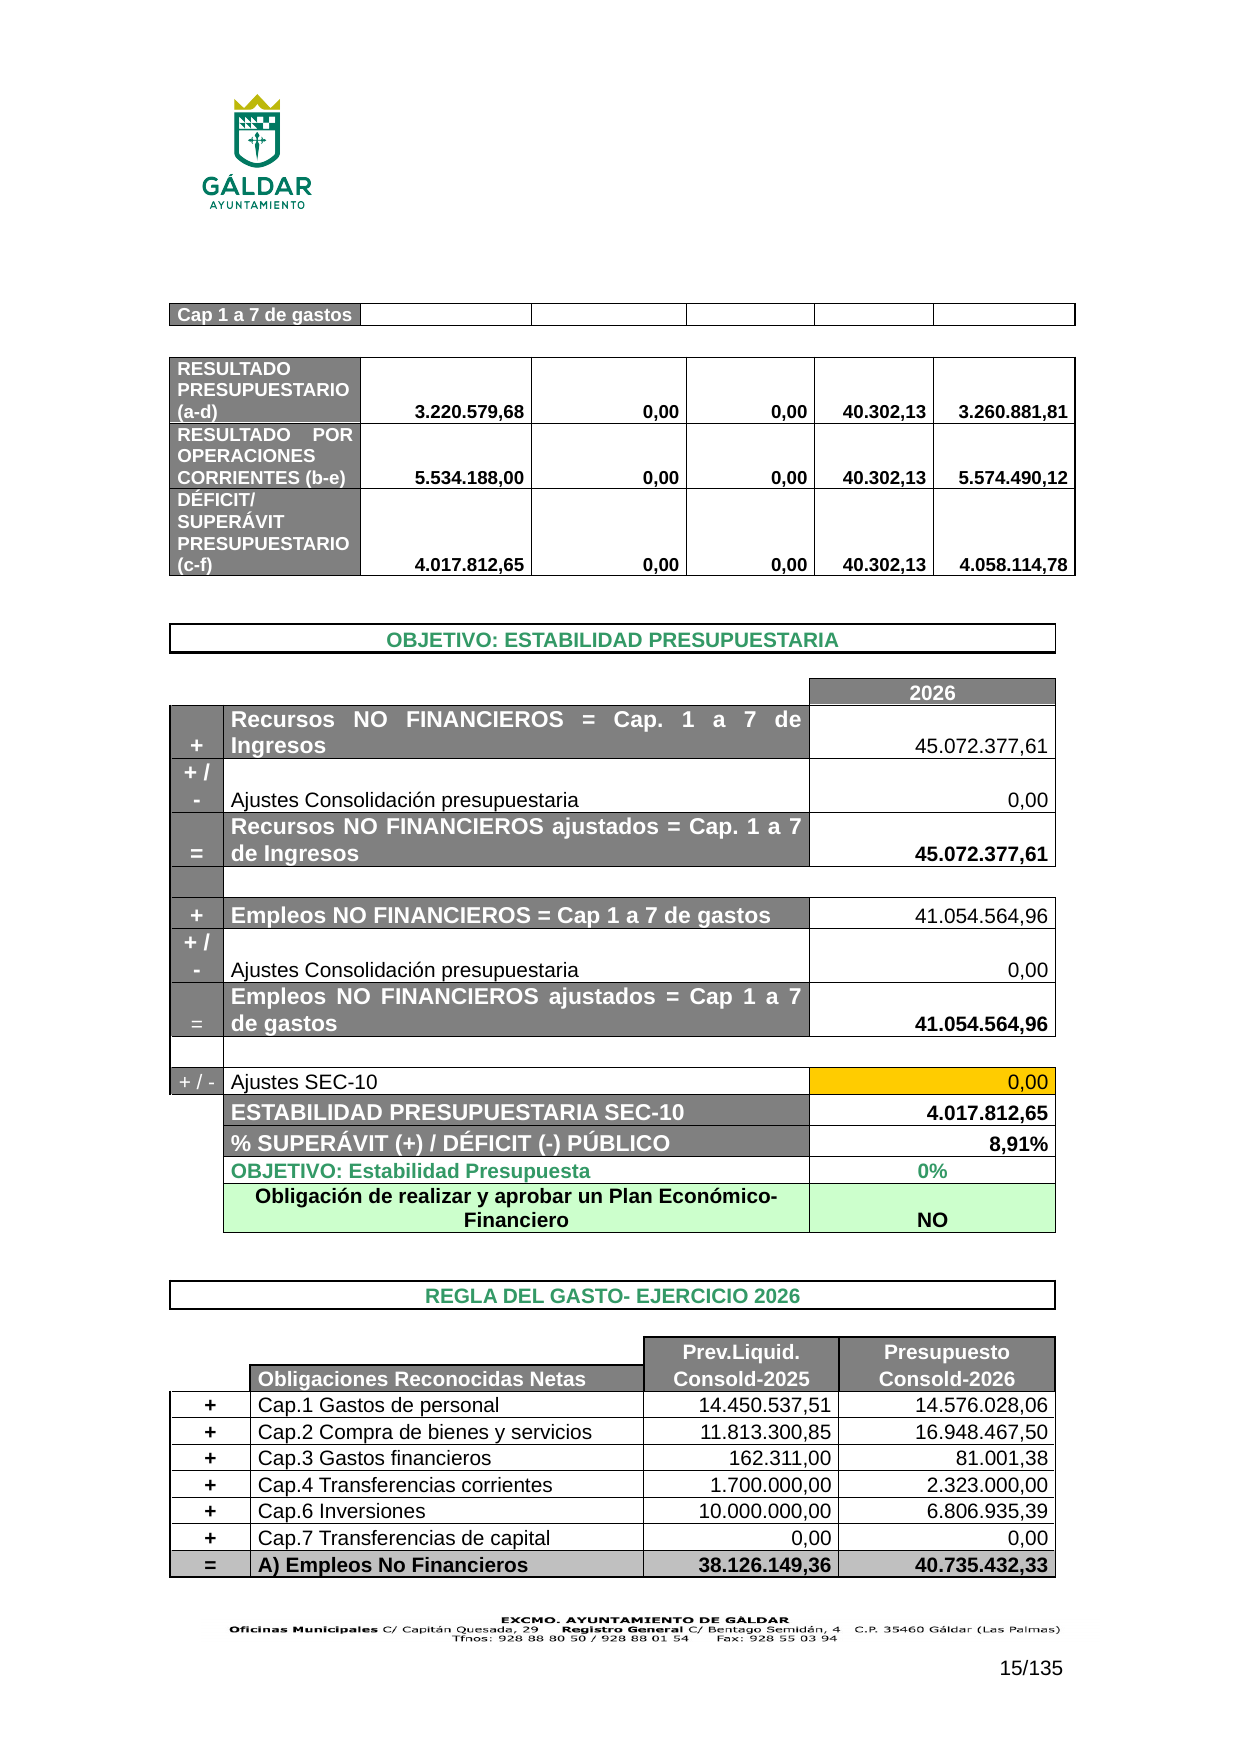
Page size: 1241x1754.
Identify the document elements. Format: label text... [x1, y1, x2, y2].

table_cell + / - [171, 1068, 223, 1094]
table_cell [532, 304, 686, 325]
table_cell 40.302,13 [815, 358, 933, 422]
table_header REGLA DEL GASTO- EJERCICIO 2026 [171, 1282, 1054, 1308]
table_cell Cap.1 Gastos de personal [251, 1392, 643, 1417]
table_cell + [171, 1392, 250, 1417]
table_cell 5.534.188,00 [361, 424, 531, 488]
picture [230, 1616, 1071, 1642]
table_cell 0,00 [810, 1068, 1055, 1094]
table_cell Empleos NO FINANCIEROS ajustados = Cap 1 a 7 de gastos [224, 983, 809, 1036]
table_cell + [171, 1524, 250, 1550]
table_cell Recursos NO FINANCIEROS = Cap. 1 a 7 de Ingresos [224, 706, 809, 758]
table_cell RESULTADO PRESUPUESTARIO (a-d) [170, 358, 360, 422]
table_cell + [171, 1445, 250, 1470]
table_cell Cap.4 Transferencias corrientes [251, 1471, 643, 1497]
table_cell 2026 [810, 679, 1055, 704]
table_cell 16.948.467,50 [839, 1417, 1055, 1444]
table_cell [933, 326, 1075, 357]
table_cell 162.311,00 [644, 1445, 838, 1470]
table_cell NO [810, 1184, 1055, 1232]
table_cell 0,00 [532, 489, 686, 575]
table_cell 0,00 [810, 759, 1055, 812]
table_cell Ajustes Consolidación presupuestaria [224, 929, 809, 982]
table_cell 0,00 [687, 358, 814, 422]
table_cell = [171, 983, 223, 1036]
table_cell 40.302,13 [815, 424, 933, 488]
table_cell A) Empleos No Financieros [251, 1551, 643, 1576]
table_cell [170, 326, 360, 357]
table_cell + / - [171, 929, 223, 982]
table_cell Cap.7 Transferencias de capital [251, 1524, 643, 1550]
table_cell 0% [810, 1157, 1055, 1183]
table_cell [170, 1310, 250, 1336]
table_cell 8,91% [810, 1126, 1055, 1156]
table_cell [224, 1037, 809, 1067]
table_cell [170, 654, 223, 678]
table_cell [171, 867, 223, 897]
table_cell Consold-2026 [840, 1364, 1054, 1391]
table_cell + [171, 1498, 250, 1523]
table_cell Ajustes Consolidación presupuestaria [224, 759, 809, 812]
table_cell [170, 1125, 223, 1156]
table_cell Cap 1 a 7 de gastos [170, 304, 360, 325]
table_cell OBJETIVO: Estabilidad Presupuesta [224, 1157, 809, 1183]
table_cell [170, 1364, 249, 1391]
table_cell Empleos NO FINANCIEROS = Cap 1 a 7 de gastos [224, 898, 809, 928]
table_cell 40.735.432,33 [839, 1550, 1055, 1576]
table_cell [810, 654, 1055, 678]
table_cell Obligaciones Reconocidas Netas [251, 1366, 643, 1391]
table_cell [224, 867, 809, 897]
table_cell 4.017.812,65 [810, 1095, 1055, 1125]
table_cell [360, 326, 531, 357]
table_cell [810, 1037, 1055, 1067]
table_cell 0,00 [532, 358, 686, 422]
table_cell 38.126.149,36 [644, 1551, 838, 1576]
table_cell [223, 654, 809, 678]
picture [183, 73, 330, 230]
table_cell 5.574.490,12 [934, 424, 1074, 488]
table_cell + [171, 1471, 250, 1497]
table_cell [687, 304, 814, 325]
table_cell Ajustes SEC-10 [224, 1068, 809, 1094]
table_cell [686, 326, 814, 357]
table_cell [934, 304, 1074, 325]
table_cell 11.813.300,85 [644, 1418, 838, 1444]
table_cell = [171, 1551, 250, 1576]
table_cell + [171, 706, 223, 758]
table_cell 14.576.028,06 [839, 1392, 1055, 1417]
table_cell 40.302,13 [815, 489, 933, 575]
table_cell 0,00 [687, 424, 814, 488]
table_cell + / - [171, 759, 223, 812]
table_cell Consold-2025 [645, 1364, 838, 1391]
table_cell [815, 304, 933, 325]
table_cell 4.058.114,78 [934, 489, 1074, 575]
table_cell 0,00 [839, 1523, 1055, 1550]
table_cell Prev.Liquid. [645, 1338, 838, 1364]
table_cell 0,00 [687, 489, 814, 575]
table_cell [223, 678, 809, 704]
table_cell 3.220.579,68 [361, 358, 531, 422]
table_cell [170, 678, 223, 704]
table_cell 0,00 [810, 929, 1055, 982]
table_cell Cap.3 Gastos financieros [251, 1445, 643, 1470]
table_cell [815, 326, 933, 357]
table_cell 41.054.564,96 [810, 983, 1055, 1036]
table_cell [531, 326, 686, 357]
table_cell Cap.6 Inversiones [251, 1498, 643, 1523]
table_cell = [171, 813, 223, 866]
table_cell 14.450.537,51 [644, 1392, 838, 1417]
table_header OBJETIVO: ESTABILIDAD PRESUPUESTARIA [171, 625, 1055, 651]
table_cell ESTABILIDAD PRESUPUESTARIA SEC-10 [224, 1095, 809, 1125]
table_cell [170, 1156, 223, 1183]
table_cell [171, 1037, 223, 1067]
table_cell [839, 1310, 1055, 1336]
table_cell 0,00 [532, 424, 686, 488]
table_cell 2.323.000,00 [839, 1470, 1055, 1497]
table_cell Presupuesto [840, 1338, 1054, 1364]
table_cell 3.260.881,81 [934, 358, 1074, 422]
table_cell + [171, 1418, 250, 1444]
table_cell [644, 1310, 839, 1336]
table_cell [361, 304, 531, 325]
table_cell [810, 867, 1055, 897]
table_cell 1.700.000,00 [644, 1471, 838, 1497]
table_cell 41.054.564,96 [810, 898, 1055, 928]
table_cell 0,00 [644, 1524, 838, 1550]
table_cell 45.072.377,61 [810, 813, 1055, 866]
table_cell 45.072.377,61 [810, 706, 1055, 758]
table_cell Cap.2 Compra de bienes y servicios [251, 1418, 643, 1444]
table_cell % SUPERÁVIT (+) / DÉFICIT (-) PÚBLICO [224, 1126, 809, 1156]
table_cell + [171, 898, 223, 928]
table_cell DÉFICIT/SUPERÁVIT PRESUPUESTARIO (c-f) [170, 489, 360, 575]
table_cell [250, 1310, 644, 1336]
table_cell [250, 1336, 643, 1364]
table_cell 10.000.000,00 [644, 1498, 838, 1523]
table_cell [170, 1183, 223, 1232]
table_cell [170, 1336, 250, 1364]
table_cell 4.017.812,65 [361, 489, 531, 575]
table_cell RESULTADO POR OPERACIONES CORRIENTES (b-e) [170, 424, 360, 488]
table_cell Obligación de realizar y aprobar un Plan Económico-Financiero [224, 1184, 809, 1232]
table_cell 81.001,38 [839, 1444, 1055, 1470]
table_cell [170, 1095, 223, 1125]
table_cell 6.806.935,39 [839, 1497, 1055, 1523]
table_cell Recursos NO FINANCIEROS ajustados = Cap. 1 a 7 de Ingresos [224, 813, 809, 866]
